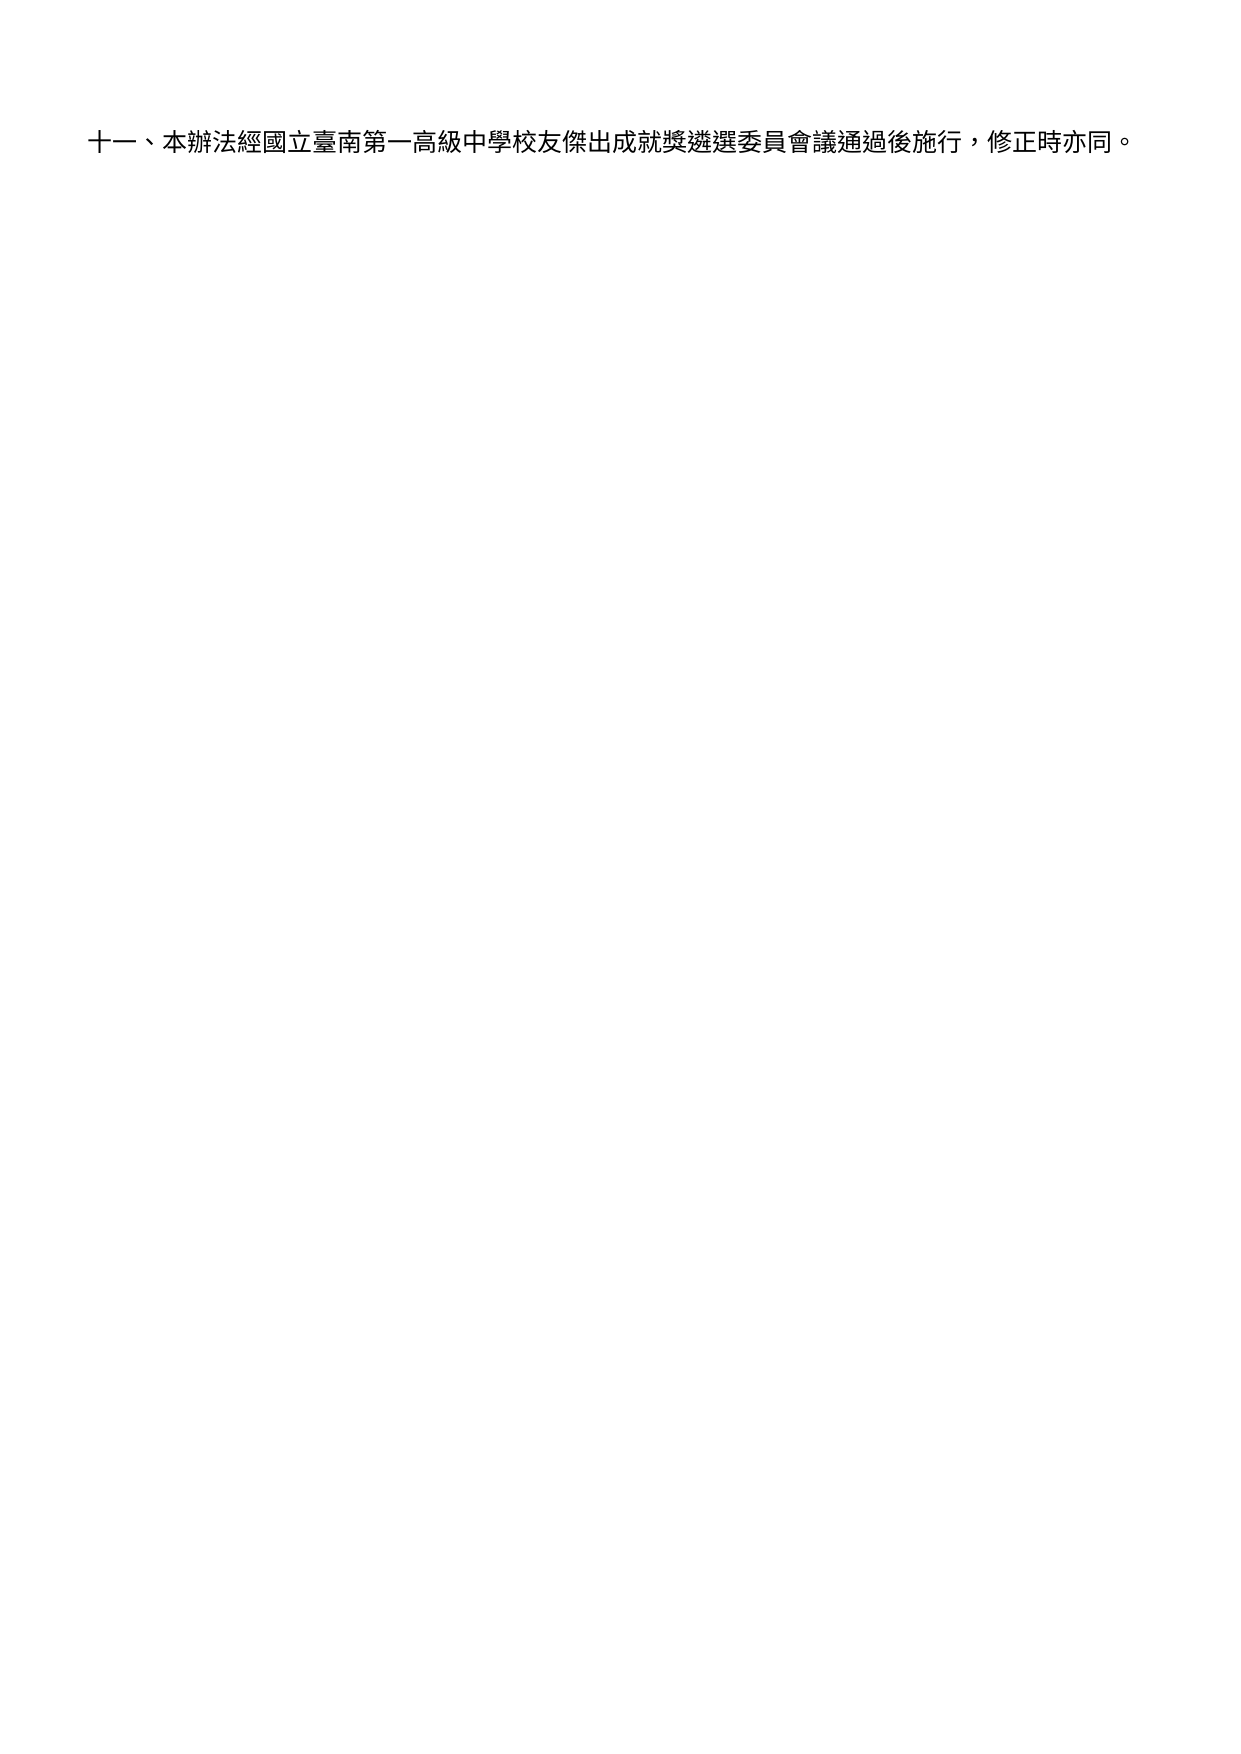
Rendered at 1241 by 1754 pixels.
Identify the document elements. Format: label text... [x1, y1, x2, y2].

text 十一、本辦法經國立臺南第一高級中學校友傑出成就獎遴選委員會議通過後施行，修正時亦同。 [87, 96, 1152, 224]
